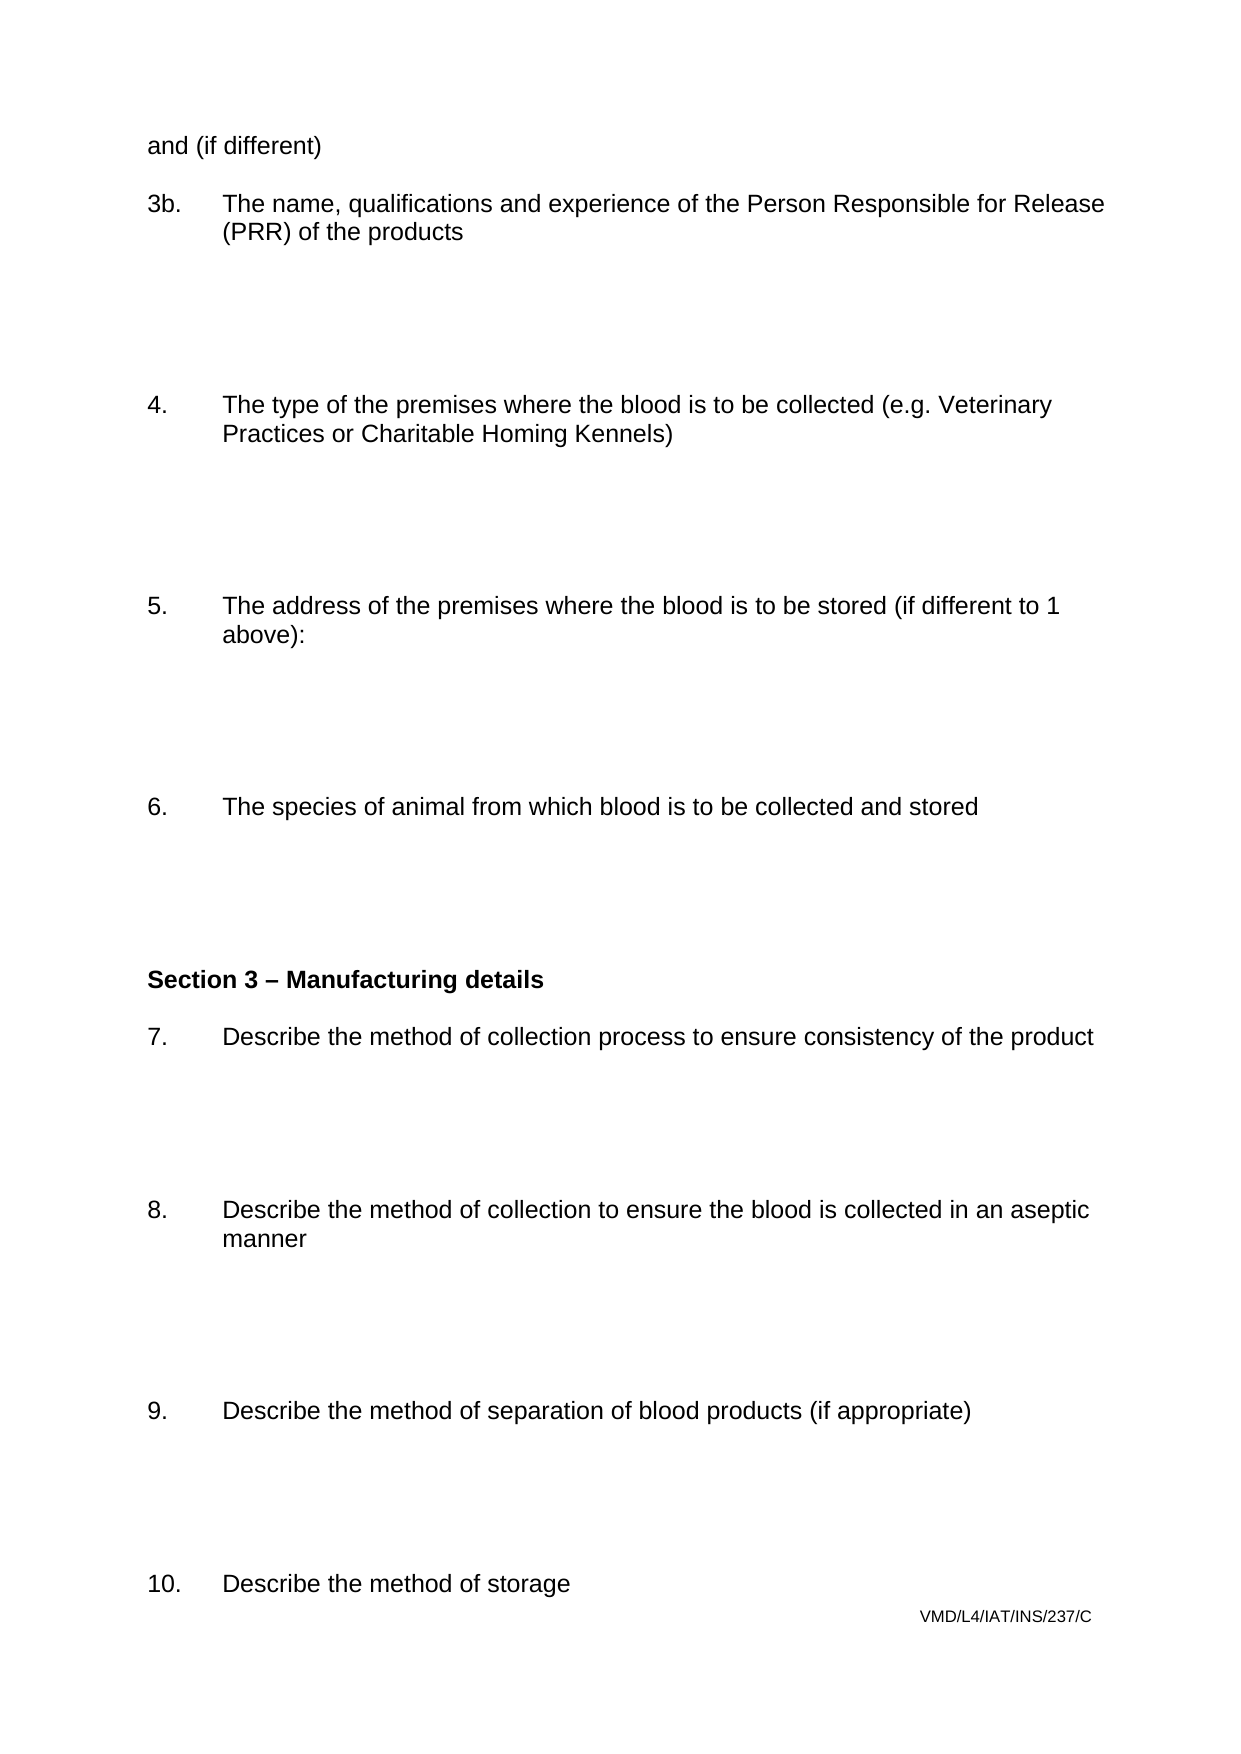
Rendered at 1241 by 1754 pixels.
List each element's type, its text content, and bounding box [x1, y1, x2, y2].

text 10. Describe the method of storage [147, 1568, 1122, 1597]
text 3b. The name, qualifications and experience of the Person Responsible for Release (PRR) of the products [147, 188, 1122, 246]
text Section 3 – Manufacturing details [147, 965, 1122, 993]
text 7. Describe the method of collection process to ensure consistency of the product [147, 1022, 1122, 1051]
text 6. The species of animal from which blood is to be collected and stored [147, 792, 1122, 821]
text 8. Describe the method of collection to ensure the blood is collected in an aseptic manner [147, 1195, 1122, 1252]
text 9. Describe the method of separation of blood products (if appropriate) [147, 1396, 1122, 1425]
text 5. The address of the premises where the blood is to be stored (if different to 1 above): [147, 591, 1122, 648]
text 4. The type of the premises where the blood is to be collected (e.g. Veterinary Practices or Charitable Homing Kennels) [147, 390, 1122, 447]
text and (if different) [147, 131, 1122, 160]
